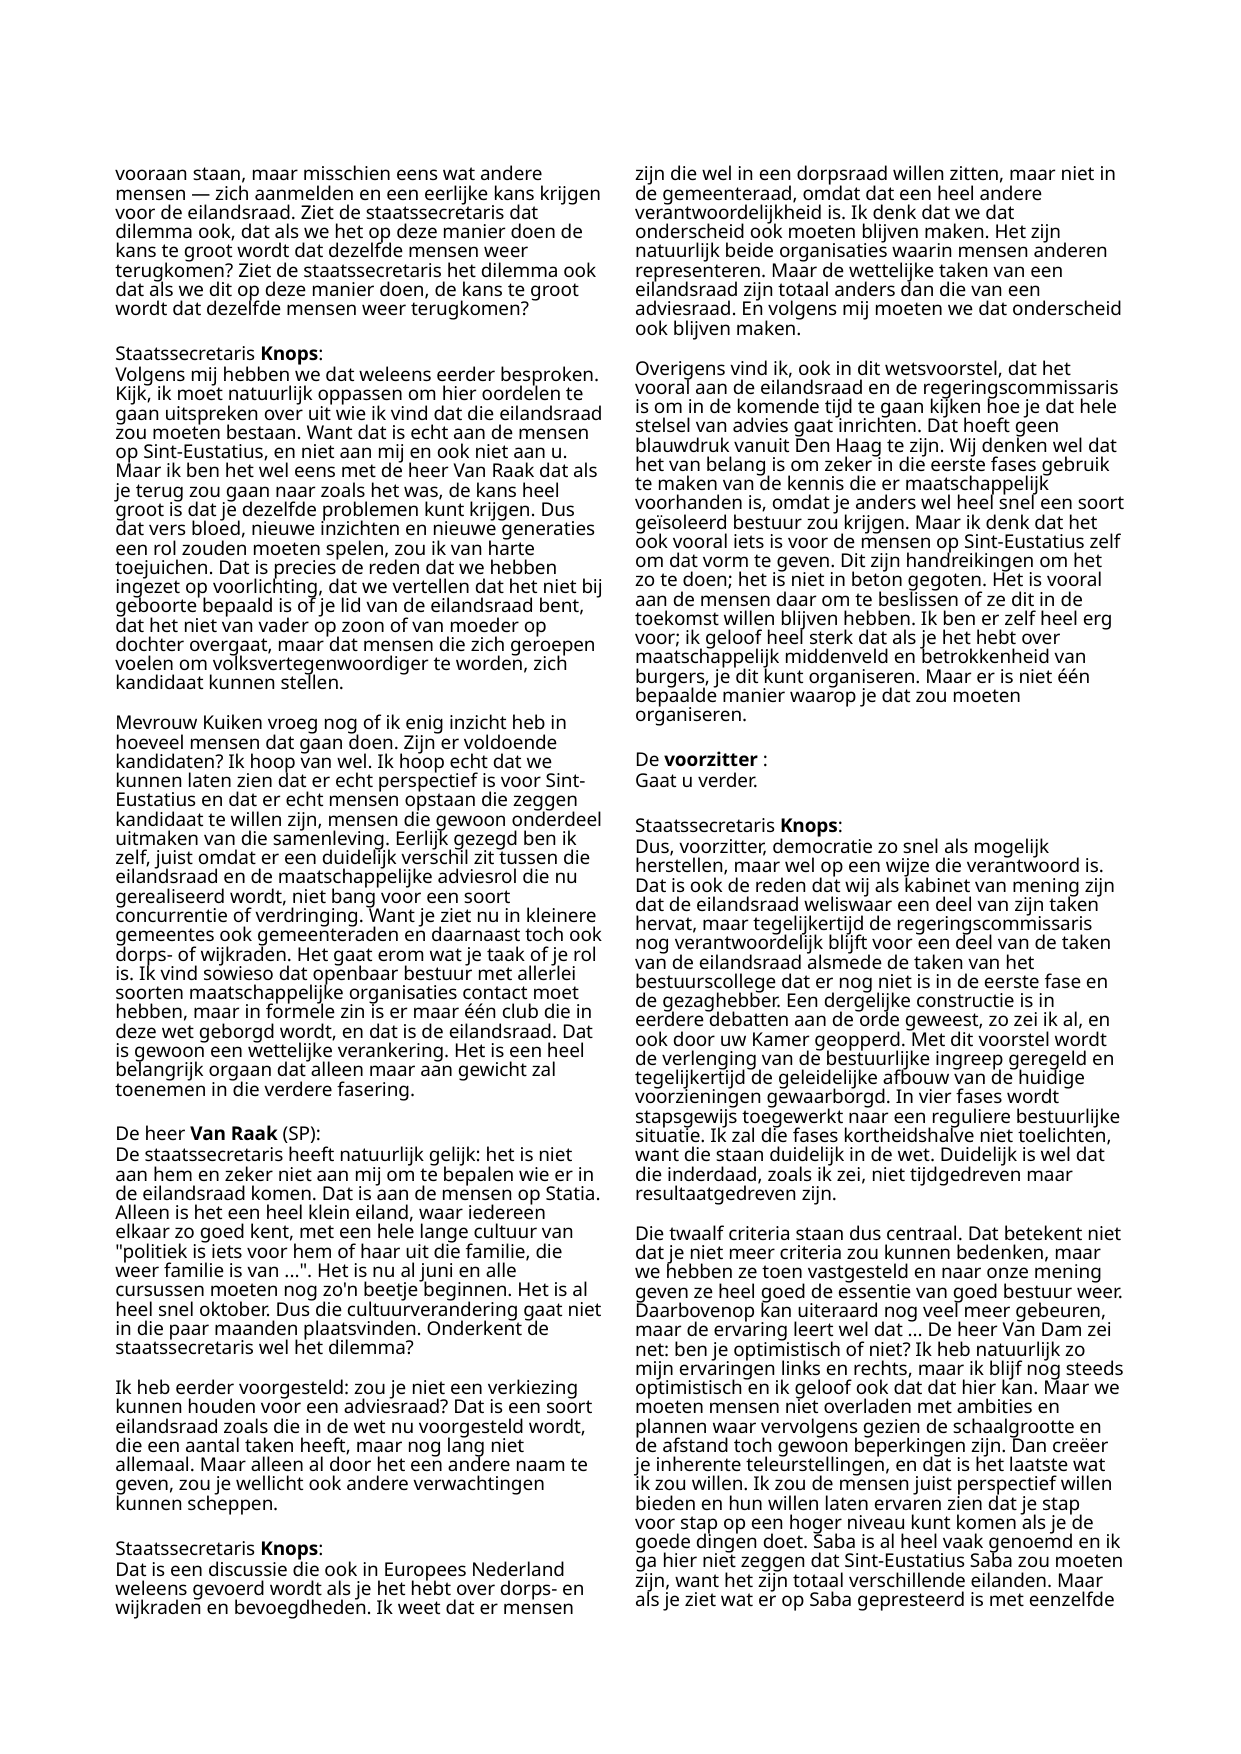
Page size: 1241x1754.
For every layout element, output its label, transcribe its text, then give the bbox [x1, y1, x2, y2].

text De voorzitter : [635, 746, 1125, 772]
text Dus, voorzitter, democratie zo snel als mogelijk herstellen, maar wel op een wijze die verantwoord is. Dat is ook de reden dat wij als kabinet van mening zijn dat de eilandsraad weliswaar een deel van zijn taken hervat, maar tegelijkertijd de regeringscommissaris nog verantwoordelijk blijft voor een deel van de taken van de eilandsraad alsmede de taken van het bestuurscollege dat er nog niet is in de eerste fase en de gezaghebber. Een dergelijke constructie is in eerdere debatten aan de orde geweest, zo zei ik al, en ook door uw Kamer geopperd. Met dit voorstel wordt de verlenging van de bestuurlijke ingreep geregeld en tegelijkertijd de geleidelijke afbouw van de huidige voorzieningen gewaarborgd. In vier fases wordt stapsgewijs toegewerkt naar een reguliere bestuurlijke situatie. Ik zal die fases kortheidshalve niet toelichten, want die staan duidelijk in de wet. Duidelijk is wel dat die inderdaad, zoals ik zei, niet tijdgedreven maar resultaatgedreven zijn. [635, 838, 1125, 1204]
text Mevrouw Kuiken vroeg nog of ik enig inzicht heb in hoeveel mensen dat gaan doen. Zijn er voldoende kandidaten? Ik hoop van wel. Ik hoop echt dat we kunnen laten zien dat er echt perspectief is voor Sint-Eustatius en dat er echt mensen opstaan die zeggen kandidaat te willen zijn, mensen die gewoon onderdeel uitmaken van die samenleving. Eerlijk gezegd ben ik zelf, juist omdat er een duidelijk verschil zit tussen die eilandsraad en de maatschappelijke adviesrol die nu gerealiseerd wordt, niet bang voor een soort concurrentie of verdringing. Want je ziet nu in kleinere gemeentes ook gemeenteraden en daarnaast toch ook dorps- of wijkraden. Het gaat erom wat je taak of je rol is. Ik vind sowieso dat openbaar bestuur met allerlei soorten maatschappelijke organisaties contact moet hebben, maar in formele zin is er maar één club die in deze wet geborgd wordt, en dat is de eilandsraad. Dat is gewoon een wettelijke verankering. Het is een heel belangrijk orgaan dat alleen maar aan gewicht zal toenemen in die verdere fasering. [115, 714, 605, 1100]
text Gaat u verder. [635, 772, 1125, 791]
text Dat is een discussie die ook in Europees Nederland weleens gevoerd wordt als je het hebt over dorps- en wijkraden en bevoegdheden. Ik weet dat er mensen [115, 1561, 605, 1618]
text vooraan staan, maar misschien eens wat andere mensen — zich aanmelden en een eerlijke kans krijgen voor de eilandsraad. Ziet de staatssecretaris dat dilemma ook, dat als we het op deze manier doen de kans te groot wordt dat dezelfde mensen weer terugkomen? Ziet de staatssecretaris het dilemma ook dat als we dit op deze manier doen, de kans te groot wordt dat dezelfde mensen weer terugkomen? [115, 165, 605, 319]
text De staatssecretaris heeft natuurlijk gelijk: het is niet aan hem en zeker niet aan mij om te bepalen wie er in de eilandsraad komen. Dat is aan de mensen op Statia. Alleen is het een heel klein eiland, waar iedereen elkaar zo goed kent, met een hele lange cultuur van "politiek is iets voor hem of haar uit die familie, die weer familie is van ...". Het is nu al juni en alle cursussen moeten nog zo'n beetje beginnen. Het is al heel snel oktober. Dus die cultuurverandering gaat niet in die paar maanden plaatsvinden. Onderkent de staatssecretaris wel het dilemma? [115, 1146, 605, 1358]
text De heer Van Raak (SP): [115, 1121, 605, 1146]
text zijn die wel in een dorpsraad willen zitten, maar niet in de gemeenteraad, omdat dat een heel andere verantwoordelijkheid is. Ik denk dat we dat onderscheid ook moeten blijven maken. Het zijn natuurlijk beide organisaties waarin mensen anderen representeren. Maar de wettelijke taken van een eilandsraad zijn totaal anders dan die van een adviesraad. En volgens mij moeten we dat onderscheid ook blijven maken. [635, 165, 1125, 339]
text Overigens vind ik, ook in dit wetsvoorstel, dat het vooral aan de eilandsraad en de regeringscommissaris is om in de komende tijd te gaan kijken hoe je dat hele stelsel van advies gaat inrichten. Dat hoeft geen blauwdruk vanuit Den Haag te zijn. Wij denken wel dat het van belang is om zeker in die eerste fases gebruik te maken van de kennis die er maatschappelijk voorhanden is, omdat je anders wel heel snel een soort geïsoleerd bestuur zou krijgen. Maar ik denk dat het ook vooral iets is voor de mensen op Sint-Eustatius zelf om dat vorm te geven. Dit zijn handreikingen om het zo te doen; het is niet in beton gegoten. Het is vooral aan de mensen daar om te beslissen of ze dit in de toekomst willen blijven hebben. Ik ben er zelf heel erg voor; ik geloof heel sterk dat als je het hebt over maatschappelijk middenveld en betrokkenheid van burgers, je dit kunt organiseren. Maar er is niet één bepaalde manier waarop je dat zou moeten organiseren. [635, 359, 1125, 726]
text Ik heb eerder voorgesteld: zou je niet een verkiezing kunnen houden voor een adviesraad? Dat is een soort eilandsraad zoals die in de wet nu voorgesteld wordt, die een aantal taken heeft, maar nog lang niet allemaal. Maar alleen al door het een andere naam te geven, zou je wellicht ook andere verwachtingen kunnen scheppen. [115, 1379, 605, 1514]
text Staatssecretaris Knops: [115, 340, 605, 366]
text Staatssecretaris Knops: [115, 1535, 605, 1561]
text Staatssecretaris Knops: [635, 812, 1125, 838]
text Die twaalf criteria staan dus centraal. Dat betekent niet dat je niet meer criteria zou kunnen bedenken, maar we hebben ze toen vastgesteld en naar onze mening geven ze heel goed de essentie van goed bestuur weer. Daarbovenop kan uiteraard nog veel meer gebeuren, maar de ervaring leert wel dat ... De heer Van Dam zei net: ben je optimistisch of niet? Ik heb natuurlijk zo mijn ervaringen links en rechts, maar ik blijf nog steeds optimistisch en ik geloof ook dat dat hier kan. Maar we moeten mensen niet overladen met ambities en plannen waar vervolgens gezien de schaalgrootte en de afstand toch gewoon beperkingen zijn. Dan creëer je inherente teleurstellingen, en dat is het laatste wat ik zou willen. Ik zou de mensen juist perspectief willen bieden en hun willen laten ervaren zien dat je stap voor stap op een hoger niveau kunt komen als je de goede dingen doet. Saba is al heel vaak genoemd en ik ga hier niet zeggen dat Sint-Eustatius Saba zou moeten zijn, want het zijn totaal verschillende eilanden. Maar als je ziet wat er op Saba gepresteerd is met eenzelfde [635, 1225, 1125, 1610]
text Volgens mij hebben we dat weleens eerder besproken. Kijk, ik moet natuurlijk oppassen om hier oordelen te gaan uitspreken over uit wie ik vind dat die eilandsraad zou moeten bestaan. Want dat is echt aan de mensen op Sint-Eustatius, en niet aan mij en ook niet aan u. Maar ik ben het wel eens met de heer Van Raak dat als je terug zou gaan naar zoals het was, de kans heel groot is dat je dezelfde problemen kunt krijgen. Dus dat vers bloed, nieuwe inzichten en nieuwe generaties een rol zouden moeten spelen, zou ik van harte toejuichen. Dat is precies de reden dat we hebben ingezet op voorlichting, dat we vertellen dat het niet bij geboorte bepaald is of je lid van de eilandsraad bent, dat het niet van vader op zoon of van moeder op dochter overgaat, maar dat mensen die zich geroepen voelen om volksvertegenwoordiger te worden, zich kandidaat kunnen stellen. [115, 366, 605, 694]
